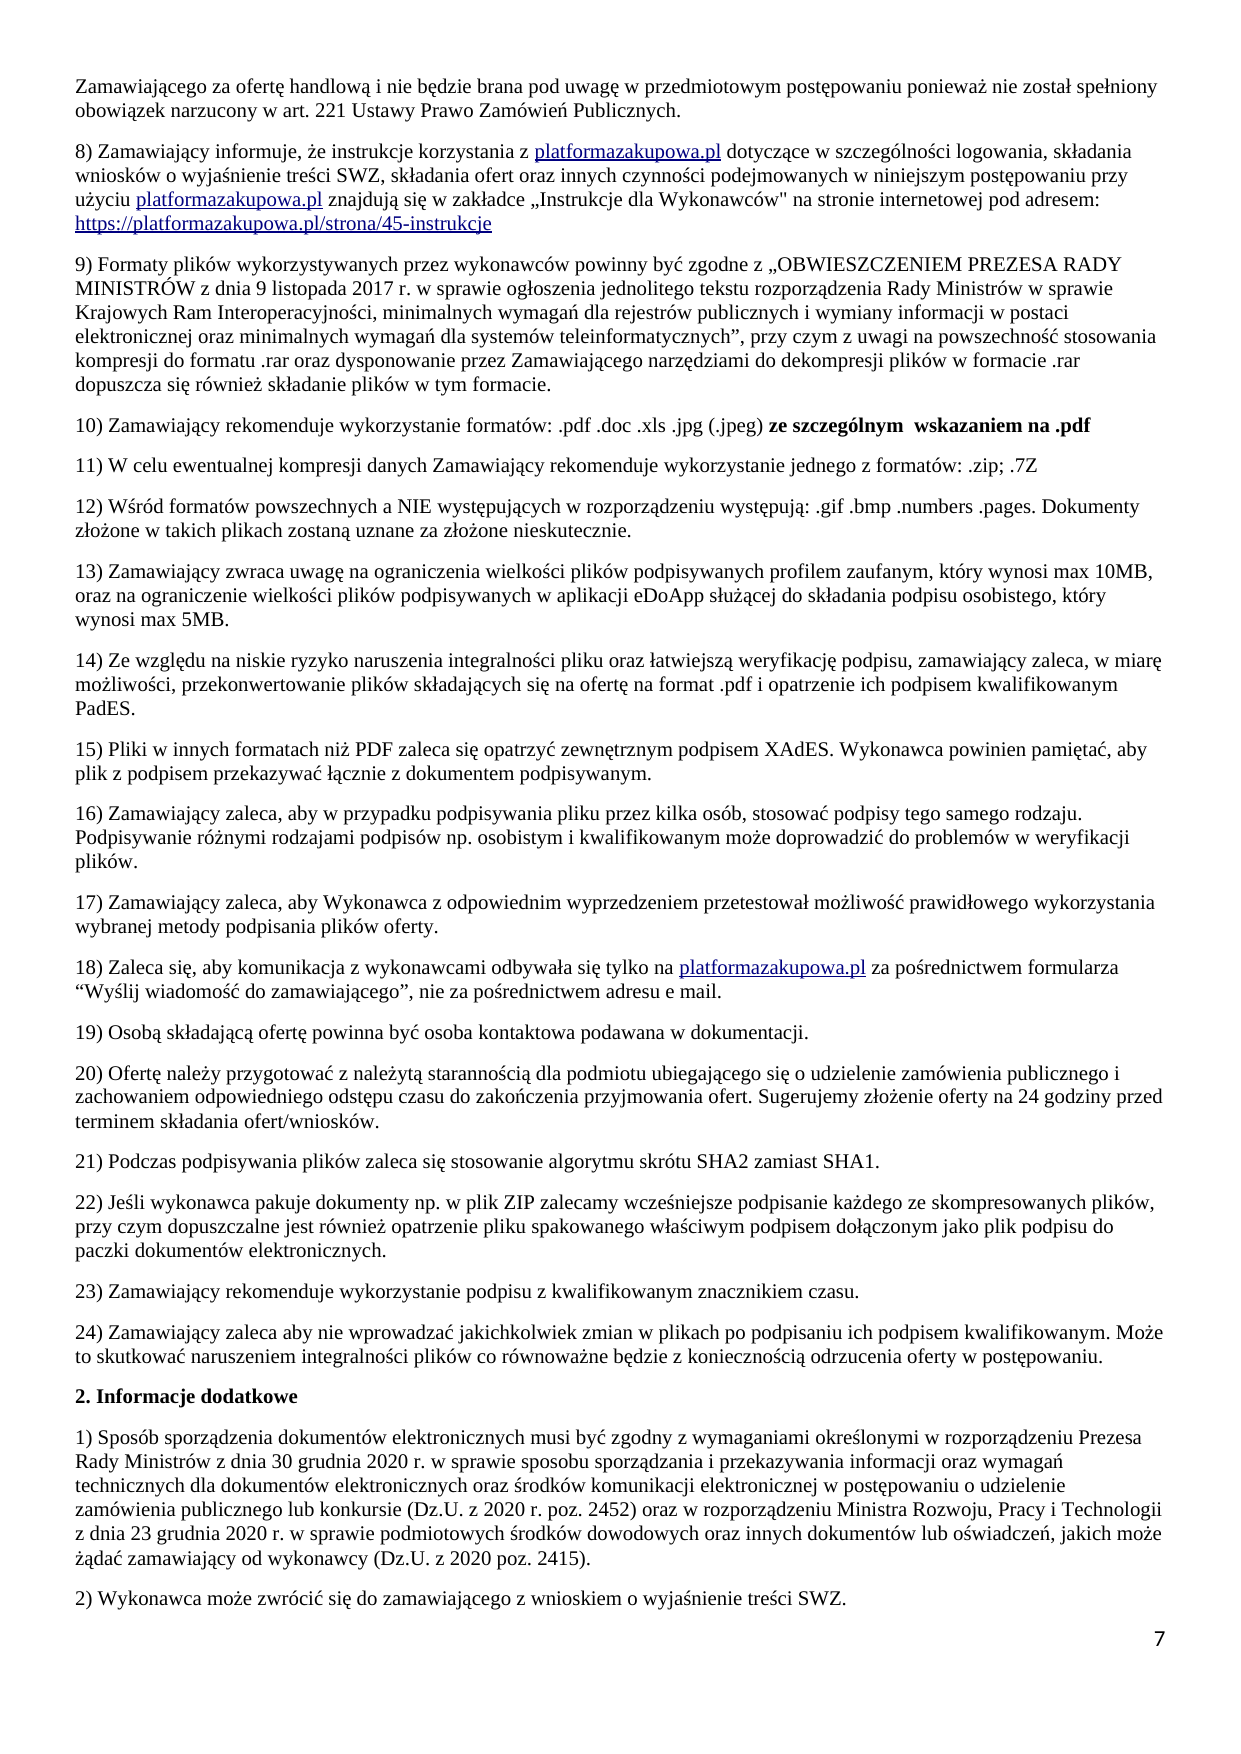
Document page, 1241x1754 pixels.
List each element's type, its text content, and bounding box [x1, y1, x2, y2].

text 17) Zamawiający zaleca, aby Wykonawca z odpowiednim wyprzedzeniem przetestował możliwość prawidłowego wykorzystania wybranej metody podpisania plików oferty. [75, 890, 1165, 938]
text 24) Zamawiający zaleca aby nie wprowadzać jakichkolwiek zmian w plikach po podpisaniu ich podpisem kwalifikowanym. Może to skutkować naruszeniem integralności plików co równoważne będzie z koniecznością odrzucenia oferty w postępowaniu. [75, 1319, 1165, 1368]
text 2. Informacje dodatkowe [75, 1384, 1165, 1408]
text 21) Podczas podpisywania plików zaleca się stosowanie algorytmu skrótu SHA2 zamiast SHA1. [75, 1149, 1165, 1173]
text 10) Zamawiający rekomenduje wykorzystanie formatów: .pdf .doc .xls .jpg (.jpeg) ze szczególnym wskazaniem na .pdf [75, 412, 1165, 437]
text 13) Zamawiający zwraca uwagę na ograniczenia wielkości plików podpisywanych profilem zaufanym, który wynosi max 10MB, oraz na ograniczenie wielkości plików podpisywanych w aplikacji eDoApp służącej do składania podpisu osobistego, który wynosi max 5MB. [75, 559, 1165, 631]
text 8) Zamawiający informuje, że instrukcje korzystania z platformazakupowa.pl dotyczące w szczególności logowania, składania wniosków o wyjaśnienie treści SWZ, składania ofert oraz innych czynności podejmowanych w niniejszym postępowaniu przy użyciu platformazakupowa.pl znajdują się w zakładce „Instrukcje dla Wykonawców" na stronie internetowej pod adresem: https://platformazakupowa.pl/strona/45-instrukcje [75, 138, 1165, 235]
text 18) Zaleca się, aby komunikacja z wykonawcami odbywała się tylko na platformazakupowa.pl za pośrednictwem formularza “Wyślij wiadomość do zamawiającego”, nie za pośrednictwem adresu e mail. [75, 955, 1165, 1003]
text 9) Formaty plików wykorzystywanych przez wykonawców powinny być zgodne z „OBWIESZCZENIEM PREZESA RADY MINISTRÓW z dnia 9 listopada 2017 r. w sprawie ogłoszenia jednolitego tekstu rozporządzenia Rady Ministrów w sprawie Krajowych Ram Interoperacyjności, minimalnych wymagań dla rejestrów publicznych i wymiany informacji w postaci elektronicznej oraz minimalnych wymagań dla systemów teleinformatycznych”, przy czym z uwagi na powszechność stosowania kompresji do formatu .rar oraz dysponowanie przez Zamawiającego narzędziami do dekompresji plików w formacie .rar dopuszcza się również składanie plików w tym formacie. [75, 251, 1165, 396]
text 11) W celu ewentualnej kompresji danych Zamawiający rekomenduje wykorzystanie jednego z formatów: .zip; .7Z [75, 453, 1165, 477]
text 16) Zamawiający zaleca, aby w przypadku podpisywania pliku przez kilka osób, stosować podpisy tego samego rodzaju. Podpisywanie różnymi rodzajami podpisów np. osobistym i kwalifikowanym może doprowadzić do problemów w weryfikacji plików. [75, 801, 1165, 873]
text 12) Wśród formatów powszechnych a NIE występujących w rozporządzeniu występują: .gif .bmp .numbers .pages. Dokumenty złożone w takich plikach zostaną uznane za złożone nieskutecznie. [75, 494, 1165, 542]
text Zamawiającego za ofertę handlową i nie będzie brana pod uwagę w przedmiotowym postępowaniu ponieważ nie został spełniony obowiązek narzucony w art. 221 Ustawy Prawo Zamówień Publicznych. [75, 74, 1165, 122]
list 2) Wykonawca może zwrócić się do zamawiającego z wnioskiem o wyjaśnienie treści SWZ. [75, 1586, 1165, 1610]
text 22) Jeśli wykonawca pakuje dokumenty np. w plik ZIP zalecamy wcześniejsze podpisanie każdego ze skompresowanych plików, przy czym dopuszczalne jest również opatrzenie pliku spakowanego właściwym podpisem dołączonym jako plik podpisu do paczki dokumentów elektronicznych. [75, 1190, 1165, 1262]
text 19) Osobą składającą ofertę powinna być osoba kontaktowa podawana w dokumentacji. [75, 1020, 1165, 1044]
text 23) Zamawiający rekomenduje wykorzystanie podpisu z kwalifikowanym znacznikiem czasu. [75, 1279, 1165, 1303]
list 1) Sposób sporządzenia dokumentów elektronicznych musi być zgodny z wymaganiami określonymi w rozporządzeniu Prezesa Rady Ministrów z dnia 30 grudnia 2020 r. w sprawie sposobu sporządzania i przekazywania informacji oraz wymagań technicznych dla dokumentów elektronicznych oraz środków komunikacji elektronicznej w postępowaniu o udzielenie zamówienia publicznego lub konkursie (Dz.U. z 2020 r. poz. 2452) oraz w rozporządzeniu Ministra Rozwoju, Pracy i Technologii z dnia 23 grudnia 2020 r. w sprawie podmiotowych środków dowodowych oraz innych dokumentów lub oświadczeń, jakich może żądać zamawiający od wykonawcy (Dz.U. z 2020 poz. 2415). [75, 1425, 1165, 1569]
text 15) Pliki w innych formatach niż PDF zaleca się opatrzyć zewnętrznym podpisem XAdES. Wykonawca powinien pamiętać, aby plik z podpisem przekazywać łącznie z dokumentem podpisywanym. [75, 736, 1165, 784]
text 20) Ofertę należy przygotować z należytą starannością dla podmiotu ubiegającego się o udzielenie zamówienia publicznego i zachowaniem odpowiedniego odstępu czasu do zakończenia przyjmowania ofert. Sugerujemy złożenie oferty na 24 godziny przed terminem składania ofert/wniosków. [75, 1060, 1165, 1133]
text 14) Ze względu na niskie ryzyko naruszenia integralności pliku oraz łatwiejszą weryfikację podpisu, zamawiający zaleca, w miarę możliwości, przekonwertowanie plików składających się na ofertę na format .pdf i opatrzenie ich podpisem kwalifikowanym PadES. [75, 648, 1165, 720]
